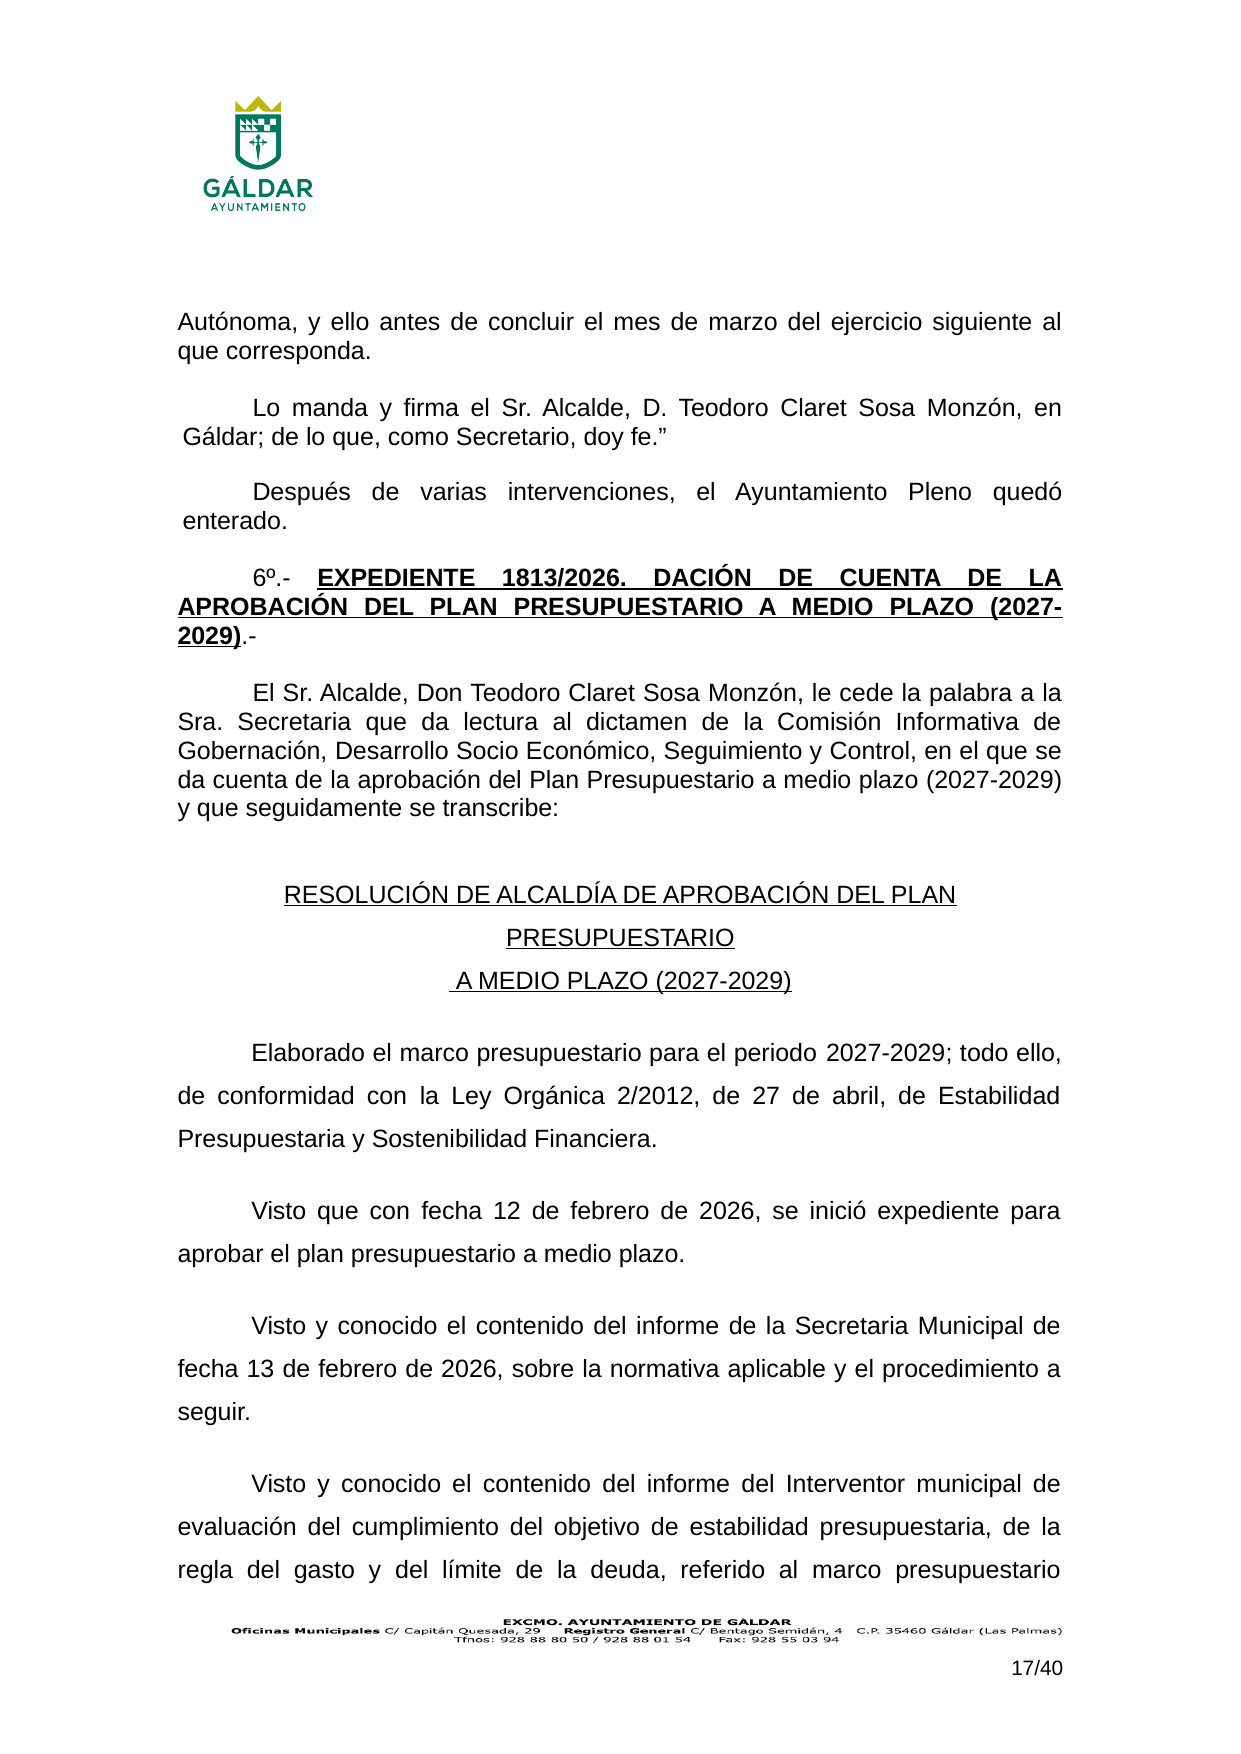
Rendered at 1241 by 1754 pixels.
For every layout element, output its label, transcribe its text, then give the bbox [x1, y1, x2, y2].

text Visto y conocido el contenido del informe de la Secretaria Municipal de fecha 13 de febrero de 2026, sobre la normativa aplicable y el procedimiento a seguir. [177, 1311, 1062, 1426]
text Visto y conocido el contenido del informe del Interventor municipal de evaluación del cumplimiento del objetivo de estabilidad presupuestaria, de la regla del gasto y del límite de la deuda, referido al marco presupuestario [177, 1469, 1062, 1584]
picture [234, 1618, 1071, 1643]
text Elaborado el marco presupuestario para el periodo 2027-2029; todo ello, de conformidad con la Ley Orgánica 2/2012, de 27 de abril, de Estabilidad Presupuestaria y Sostenibilidad Financiera. [177, 1038, 1062, 1153]
text 6º.- EXPEDIENTE 1813/2026. DACIÓN DE CUENTA DE LA APROBACIÓN DEL PLAN PRESUPUESTARIO A MEDIO PLAZO (2027- [177, 563, 1063, 617]
text El Sr. Alcalde, Don Teodoro Claret Sosa Monzón, le cede la palabra a la Sra. Secretaria que da lectura al dictamen de la Comisión Informativa de Gobernación, Desarrollo Socio Económico, Seguimiento y Control, en el que se da cuenta de la aprobación del Plan Presupuestario a medio plazo (2027-2029) y que seguidamente se transcribe: [177, 678, 1063, 822]
text Lo manda y firma el Sr. Alcalde, D. Teodoro Claret Sosa Monzón, en Gáldar; de lo que, como Secretario, doy fe.” [182, 393, 1063, 451]
text Visto que con fecha 12 de febrero de 2026, se inició expediente para aprobar el plan presupuestario a medio plazo. [177, 1196, 1062, 1268]
text Autónoma, y ello antes de concluir el mes de marzo del ejercicio siguiente al que corresponda. [177, 307, 1063, 364]
text 2029).- [177, 618, 1063, 649]
text Después de varias intervenciones, el Ayuntamiento Pleno quedó enterado. [182, 477, 1063, 534]
text RESOLUCIÓN DE ALCALDÍA DE APROBACIÓN DEL PLAN PRESUPUESTARIO [177, 879, 1063, 951]
picture [184, 73, 331, 234]
text A MEDIO PLAZO (2027-2029) [177, 966, 1063, 994]
